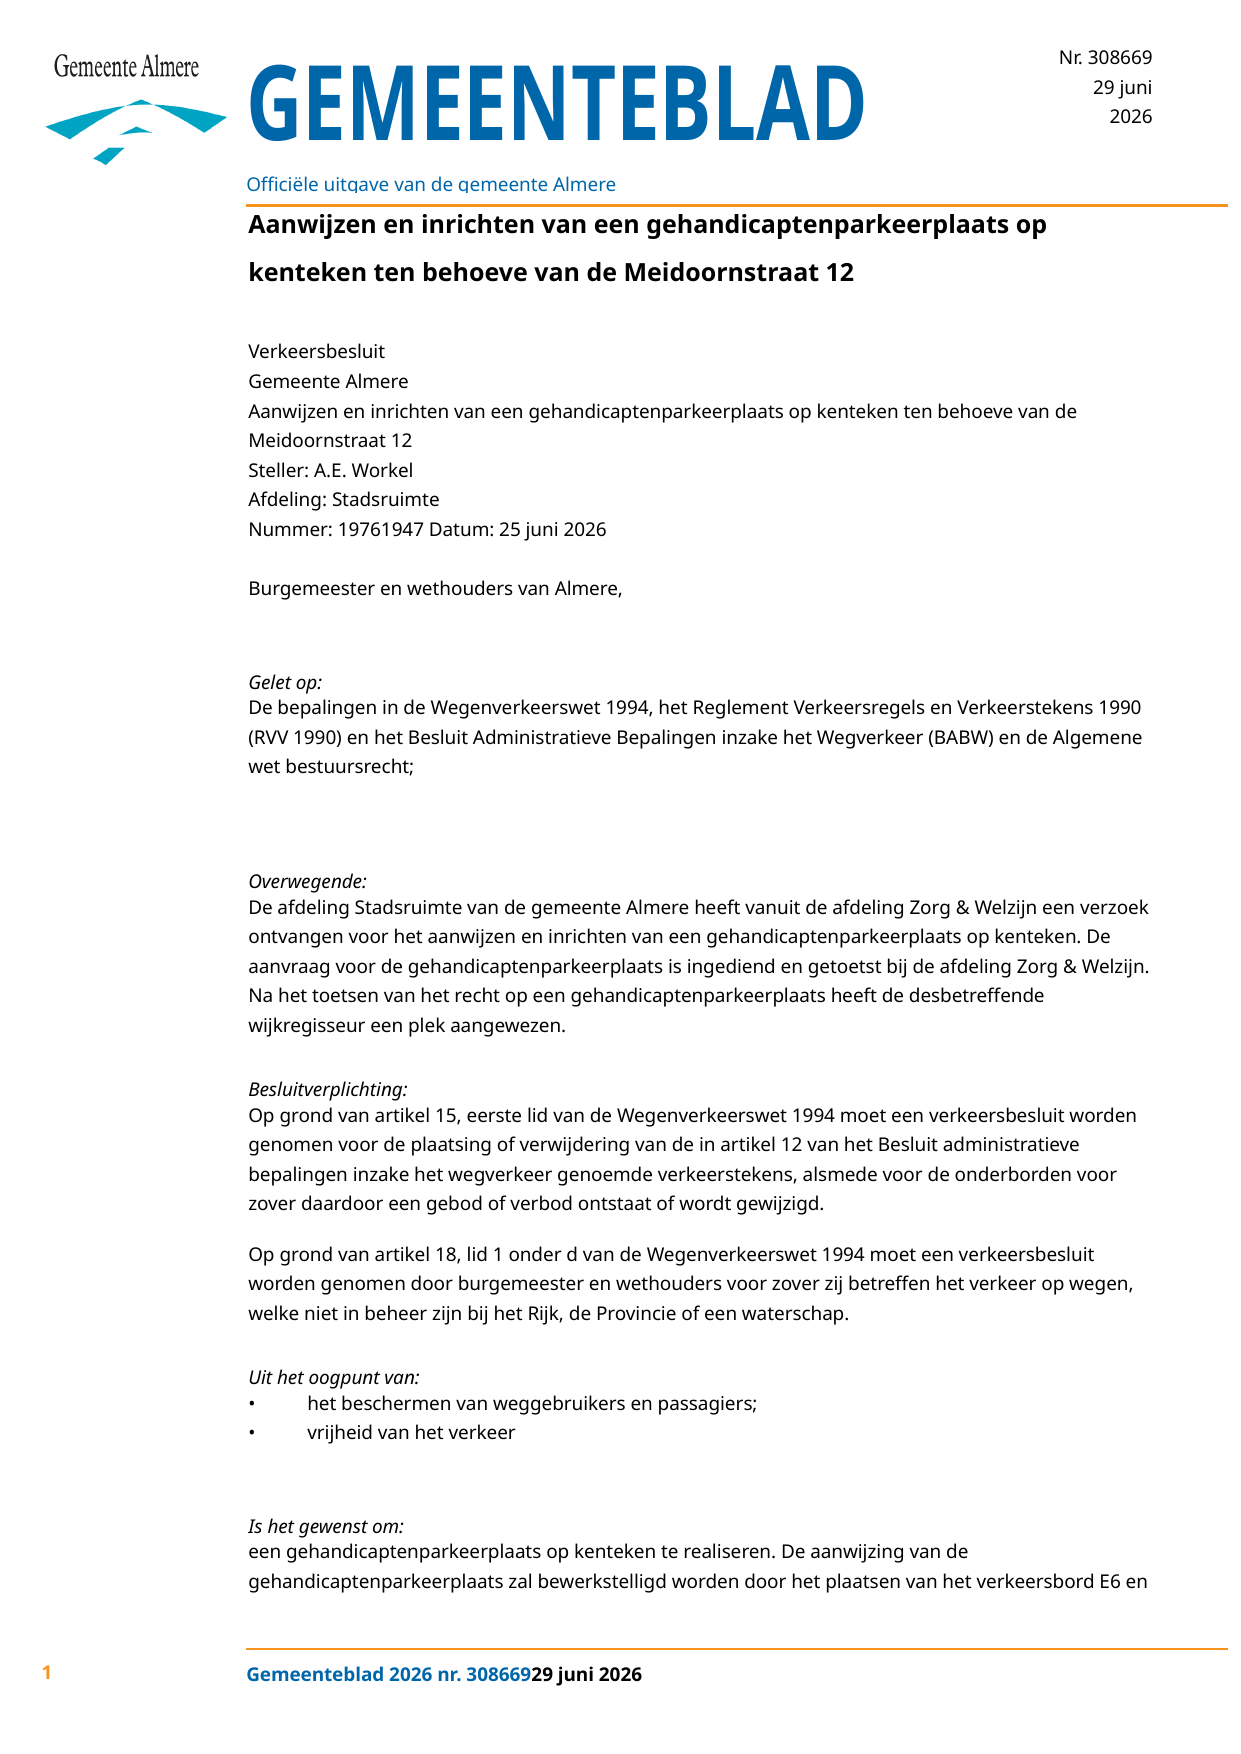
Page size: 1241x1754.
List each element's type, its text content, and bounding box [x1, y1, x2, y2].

text Is het gewenst om: [248, 1513, 1152, 1539]
text Burgemeester en wethouders van Almere, [248, 575, 1152, 601]
text Besluitverplichting: [248, 1076, 1152, 1102]
list vrijheid van het verkeer [248, 1419, 1152, 1445]
text Nummer: 19761947 Datum: 25 juni 2026 [248, 516, 1152, 542]
text Op grond van artikel 15, eerste lid van de Wegenverkeerswet 1994 moet een verkeersbesluit worden genomen voor de plaatsing of verwijdering van de in artikel 12 van het Besluit administratieve bepalingen inzake het wegverkeer genoemde verkeerstekens, alsmede voor de onderborden voor zover daardoor een gebod of verbod ontstaat of wordt gewijzigd. [248, 1102, 1152, 1216]
list het beschermen van weggebruikers en passagiers; [248, 1390, 1152, 1416]
text Uit het oogpunt van: [248, 1364, 1152, 1390]
text Steller: A.E. Workel [248, 457, 1152, 483]
text Overwegende: [248, 868, 1152, 894]
text Gemeente Almere [248, 368, 1152, 394]
text een gehandicaptenparkeerplaats op kenteken te realiseren. De aanwijzing van de gehandicaptenparkeerplaats zal bewerkstelligd worden door het plaatsen van het verkeersbord E6 en [248, 1539, 1152, 1594]
text Aanwijzen en inrichten van een gehandicaptenparkeerplaats op kenteken ten behoeve van de Meidoornstraat 12 [248, 207, 1152, 288]
text Verkeersbesluit [248, 339, 1152, 364]
text De bepalingen in de Wegenverkeerswet 1994, het Reglement Verkeersregels en Verkeerstekens 1990 (RVV 1990) en het Besluit Administratieve Bepalingen inzake het Wegverkeer (BABW) en de Algemene wet bestuursrecht; [248, 694, 1152, 779]
picture [41, 47, 231, 172]
text De afdeling Stadsruimte van de gemeente Almere heeft vanuit de afdeling Zorg & Welzijn een verzoek ontvangen voor het aanwijzen en inrichten van een gehandicaptenparkeerplaats op kenteken. De aanvraag voor de gehandicaptenparkeerplaats is ingediend en getoetst bij de afdeling Zorg & Welzijn. Na het toetsen van het recht op een gehandicaptenparkeerplaats heeft de desbetreffende wijkregisseur een plek aangewezen. [248, 894, 1152, 1038]
text Aanwijzen en inrichten van een gehandicaptenparkeerplaats op kenteken ten behoeve van de Meidoornstraat 12 [248, 398, 1152, 453]
text Afdeling: Stadsruimte [248, 487, 1152, 512]
text Gelet op: [248, 669, 1152, 694]
text Op grond van artikel 18, lid 1 onder d van de Wegenverkeerswet 1994 moet een verkeersbesluit worden genomen door burgemeester en wethouders voor zover zij betreffen het verkeer op wegen, welke niet in beheer zijn bij het Rijk, de Provincie of een waterschap. [248, 1241, 1152, 1326]
